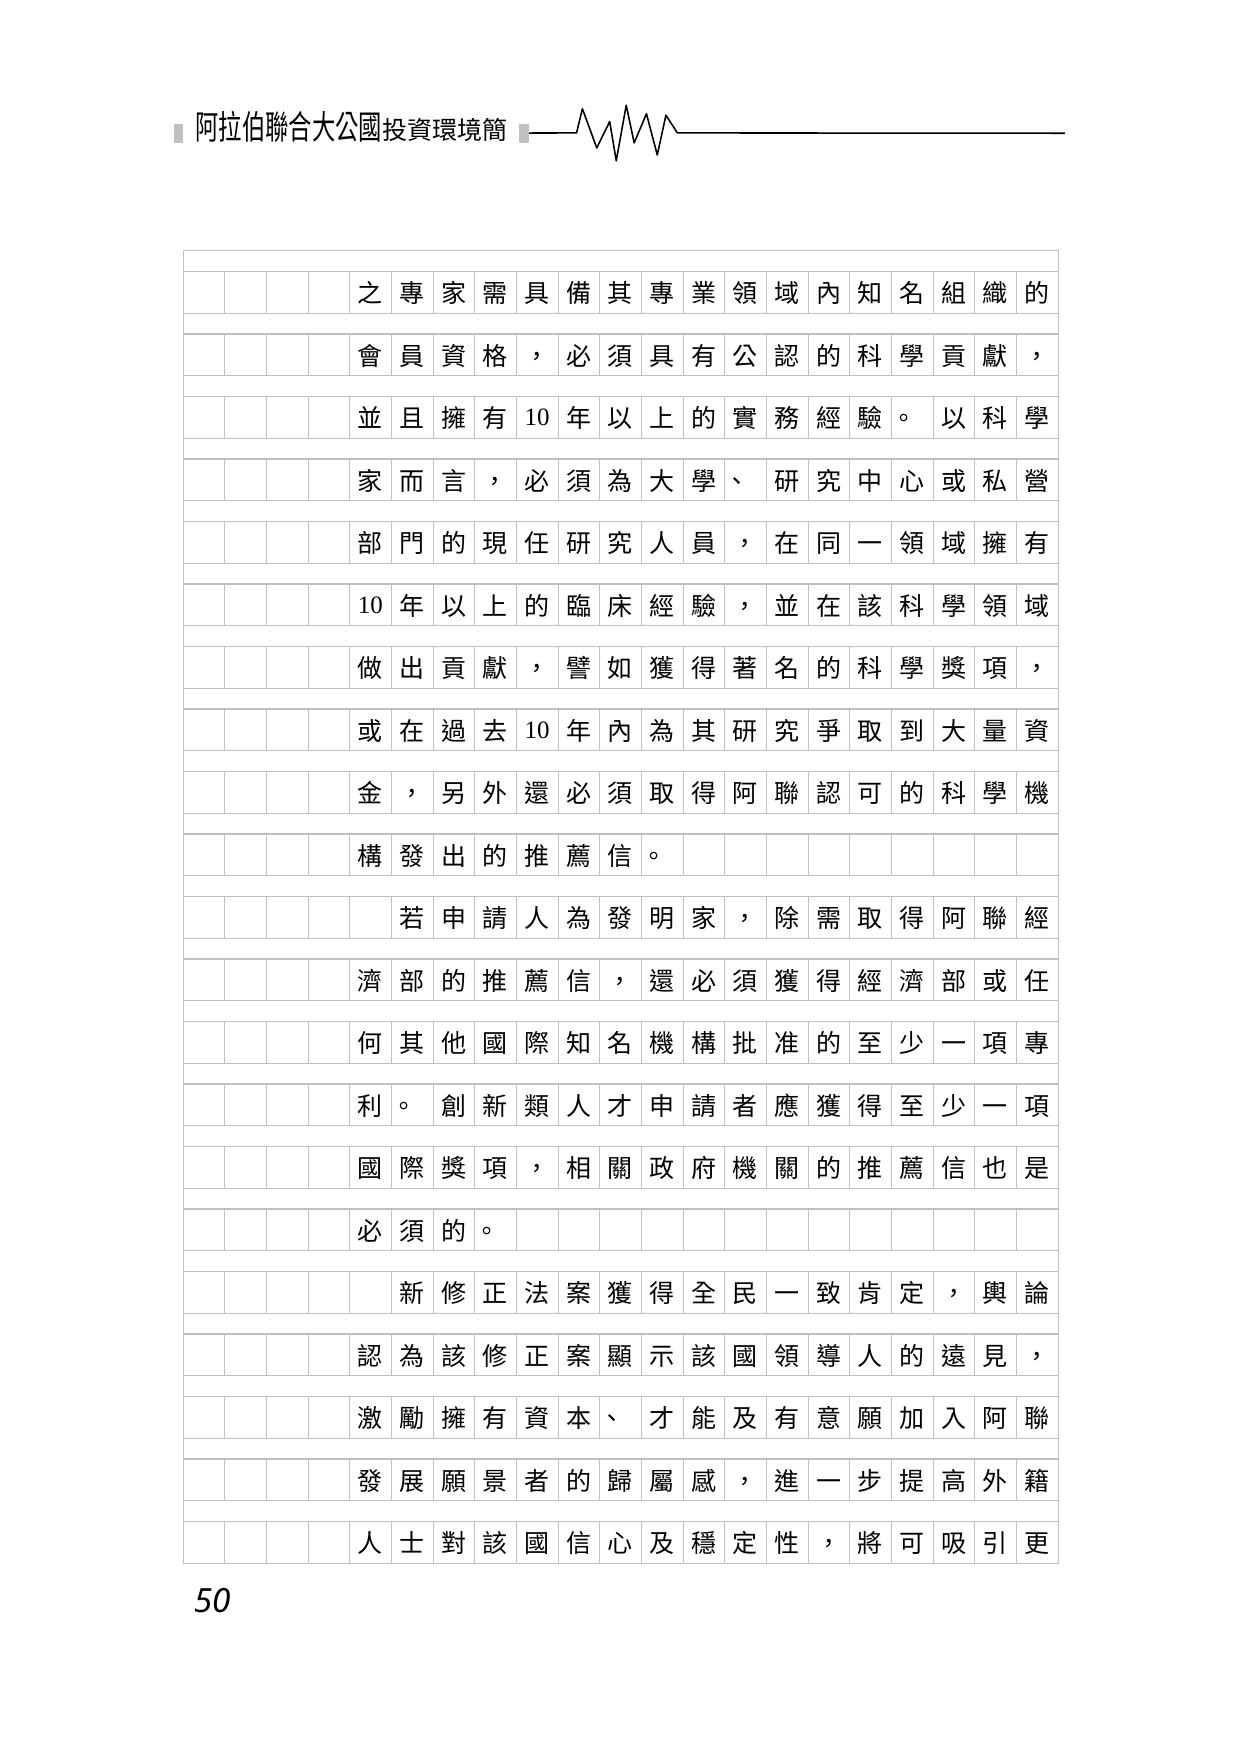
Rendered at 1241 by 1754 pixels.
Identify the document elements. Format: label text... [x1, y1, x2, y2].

text 申請人之資格方面，包括在阿聯擁有資產的外籍投資者、醫生、擁有專門獨特科學研究之專家或科學家、擁有符合阿聯高度需要的特殊專業者等，各學科之專家需具備其專業領域內知名組織的會員資格，必須具有公認的科學貢獻，並且擁有10年以上的實務經驗。以科學家而言，必須為大學、研究中心或私營部門的現任研究人員，在同一領域擁有10年以上的臨床經驗，並在該科學領域做出貢獻，譬如獲得著名的科學獎項，或在過去10年內為其研究爭取到大量資金，另外還必須取得阿聯認可的科學機構發出的推薦信。 [315, 564, 1058, 583]
text 若申請人為發明家，除需取得阿聯經濟部的推薦信，還必須獲得經濟部或任何其他國際知名機構批准的至少一項專利。創新類人才申請者應獲得至少一項國際獎項，相關政府機關的推薦信也是必須的。 [315, 1064, 1058, 1083]
text 申請人之資格方面，包括在阿聯擁有資產的外籍投資者、醫生、擁有專門獨特科學研究之專家或科學家、擁有符合阿聯高度需要的特殊專業者等，各學科之專家需具備其專業領域內知名組織的會員資格，必須具有公認的科學貢獻，並且擁有10年以上的實務經驗。以科學家而言，必須為大學、研究中心或私營部門的現任研究人員，在同一領域擁有10年以上的臨床經驗，並在該科學領域做出貢獻，譬如獲得著名的科學獎項，或在過去10年內為其研究爭取到大量資金，另外還必須取得阿聯認可的科學機構發出的推薦信。 [315, 814, 1058, 833]
text 申請人之資格方面，包括在阿聯擁有資產的外籍投資者、醫生、擁有專門獨特科學研究之專家或科學家、擁有符合阿聯高度需要的特殊專業者等，各學科之專家需具備其專業領域內知名組織的會員資格，必須具有公認的科學貢獻，並且擁有10年以上的實務經驗。以科學家而言，必須為大學、研究中心或私營部門的現任研究人員，在同一領域擁有10年以上的臨床經驗，並在該科學領域做出貢獻，譬如獲得著名的科學獎項，或在過去10年內為其研究爭取到大量資金，另外還必須取得阿聯認可的科學機構發出的推薦信。 [315, 751, 1058, 771]
text 若申請人為發明家，除需取得阿聯經濟部的推薦信，還必須獲得經濟部或任何其他國際知名機構批准的至少一項專利。創新類人才申請者應獲得至少一項國際獎項，相關政府機關的推薦信也是必須的。 [315, 1001, 1058, 1021]
text 申請人之資格方面，包括在阿聯擁有資產的外籍投資者、醫生、擁有專門獨特科學研究之專家或科學家、擁有符合阿聯高度需要的特殊專業者等，各學科之專家需具備其專業領域內知名組織的會員資格，必須具有公認的科學貢獻，並且擁有10年以上的實務經驗。以科學家而言，必須為大學、研究中心或私營部門的現任研究人員，在同一領域擁有10年以上的臨床經驗，並在該科學領域做出貢獻，譬如獲得著名的科學獎項，或在過去10年內為其研究爭取到大量資金，另外還必須取得阿聯認可的科學機構發出的推薦信。 [315, 689, 1058, 708]
text 若申請人為發明家，除需取得阿聯經濟部的推薦信，還必須獲得經濟部或任何其他國際知名機構批准的至少一項專利。創新類人才申請者應獲得至少一項國際獎項，相關政府機關的推薦信也是必須的。 [315, 876, 1058, 896]
text 新修正法案獲得全民一致肯定，輿論認為該修正案顯示該國領導人的遠見，激勵擁有資本、才能及有意願加入阿聯發展願景者的歸屬感，進一步提高外籍人士對該國信心及穩定性，將可吸引更多的長期外資投入阿聯。 [315, 1251, 1058, 1271]
text 新修正法案獲得全民一致肯定，輿論認為該修正案顯示該國領導人的遠見，激勵擁有資本、才能及有意願加入阿聯發展願景者的歸屬感，進一步提高外籍人士對該國信心及穩定性，將可吸引更多的長期外資投入阿聯。 [315, 1501, 1058, 1521]
text 申請人之資格方面，包括在阿聯擁有資產的外籍投資者、醫生、擁有專門獨特科學研究之專家或科學家、擁有符合阿聯高度需要的特殊專業者等，各學科之專家需具備其專業領域內知名組織的會員資格，必須具有公認的科學貢獻，並且擁有10年以上的實務經驗。以科學家而言，必須為大學、研究中心或私營部門的現任研究人員，在同一領域擁有10年以上的臨床經驗，並在該科學領域做出貢獻，譬如獲得著名的科學獎項，或在過去10年內為其研究爭取到大量資金，另外還必須取得阿聯認可的科學機構發出的推薦信。 [315, 626, 1058, 646]
text 新修正法案獲得全民一致肯定，輿論認為該修正案顯示該國領導人的遠見，激勵擁有資本、才能及有意願加入阿聯發展願景者的歸屬感，進一步提高外籍人士對該國信心及穩定性，將可吸引更多的長期外資投入阿聯。 [315, 1376, 1058, 1396]
text 新修正法案獲得全民一致肯定，輿論認為該修正案顯示該國領導人的遠見，激勵擁有資本、才能及有意願加入阿聯發展願景者的歸屬感，進一步提高外籍人士對該國信心及穩定性，將可吸引更多的長期外資投入阿聯。 [315, 1314, 1058, 1333]
text 若申請人為發明家，除需取得阿聯經濟部的推薦信，還必須獲得經濟部或任何其他國際知名機構批准的至少一項專利。創新類人才申請者應獲得至少一項國際獎項，相關政府機關的推薦信也是必須的。 [315, 1126, 1058, 1146]
text 申請人之資格方面，包括在阿聯擁有資產的外籍投資者、醫生、擁有專門獨特科學研究之專家或科學家、擁有符合阿聯高度需要的特殊專業者等，各學科之專家需具備其專業領域內知名組織的會員資格，必須具有公認的科學貢獻，並且擁有10年以上的實務經驗。以科學家而言，必須為大學、研究中心或私營部門的現任研究人員，在同一領域擁有10年以上的臨床經驗，並在該科學領域做出貢獻，譬如獲得著名的科學獎項，或在過去10年內為其研究爭取到大量資金，另外還必須取得阿聯認可的科學機構發出的推薦信。 [315, 314, 1058, 333]
text 新修正法案獲得全民一致肯定，輿論認為該修正案顯示該國領導人的遠見，激勵擁有資本、才能及有意願加入阿聯發展願景者的歸屬感，進一步提高外籍人士對該國信心及穩定性，將可吸引更多的長期外資投入阿聯。 [315, 1439, 1058, 1458]
text 申請人之資格方面，包括在阿聯擁有資產的外籍投資者、醫生、擁有專門獨特科學研究之專家或科學家、擁有符合阿聯高度需要的特殊專業者等，各學科之專家需具備其專業領域內知名組織的會員資格，必須具有公認的科學貢獻，並且擁有10年以上的實務經驗。以科學家而言，必須為大學、研究中心或私營部門的現任研究人員，在同一領域擁有10年以上的臨床經驗，並在該科學領域做出貢獻，譬如獲得著名的科學獎項，或在過去10年內為其研究爭取到大量資金，另外還必須取得阿聯認可的科學機構發出的推薦信。 [315, 376, 1058, 396]
text 申請人之資格方面，包括在阿聯擁有資產的外籍投資者、醫生、擁有專門獨特科學研究之專家或科學家、擁有符合阿聯高度需要的特殊專業者等，各學科之專家需具備其專業領域內知名組織的會員資格，必須具有公認的科學貢獻，並且擁有10年以上的實務經驗。以科學家而言，必須為大學、研究中心或私營部門的現任研究人員，在同一領域擁有10年以上的臨床經驗，並在該科學領域做出貢獻，譬如獲得著名的科學獎項，或在過去10年內為其研究爭取到大量資金，另外還必須取得阿聯認可的科學機構發出的推薦信。 [315, 501, 1058, 521]
text 若申請人為發明家，除需取得阿聯經濟部的推薦信，還必須獲得經濟部或任何其他國際知名機構批准的至少一項專利。創新類人才申請者應獲得至少一項國際獎項，相關政府機關的推薦信也是必須的。 [315, 939, 1058, 958]
text 申請人之資格方面，包括在阿聯擁有資產的外籍投資者、醫生、擁有專門獨特科學研究之專家或科學家、擁有符合阿聯高度需要的特殊專業者等，各學科之專家需具備其專業領域內知名組織的會員資格，必須具有公認的科學貢獻，並且擁有10年以上的實務經驗。以科學家而言，必須為大學、研究中心或私營部門的現任研究人員，在同一領域擁有10年以上的臨床經驗，並在該科學領域做出貢獻，譬如獲得著名的科學獎項，或在過去10年內為其研究爭取到大量資金，另外還必須取得阿聯認可的科學機構發出的推薦信。 [315, 251, 1058, 271]
text 若申請人為發明家，除需取得阿聯經濟部的推薦信，還必須獲得經濟部或任何其他國際知名機構批准的至少一項專利。創新類人才申請者應獲得至少一項國際獎項，相關政府機關的推薦信也是必須的。 [315, 1189, 1058, 1208]
text 申請人之資格方面，包括在阿聯擁有資產的外籍投資者、醫生、擁有專門獨特科學研究之專家或科學家、擁有符合阿聯高度需要的特殊專業者等，各學科之專家需具備其專業領域內知名組織的會員資格，必須具有公認的科學貢獻，並且擁有10年以上的實務經驗。以科學家而言，必須為大學、研究中心或私營部門的現任研究人員，在同一領域擁有10年以上的臨床經驗，並在該科學領域做出貢獻，譬如獲得著名的科學獎項，或在過去10年內為其研究爭取到大量資金，另外還必須取得阿聯認可的科學機構發出的推薦信。 [315, 439, 1058, 458]
